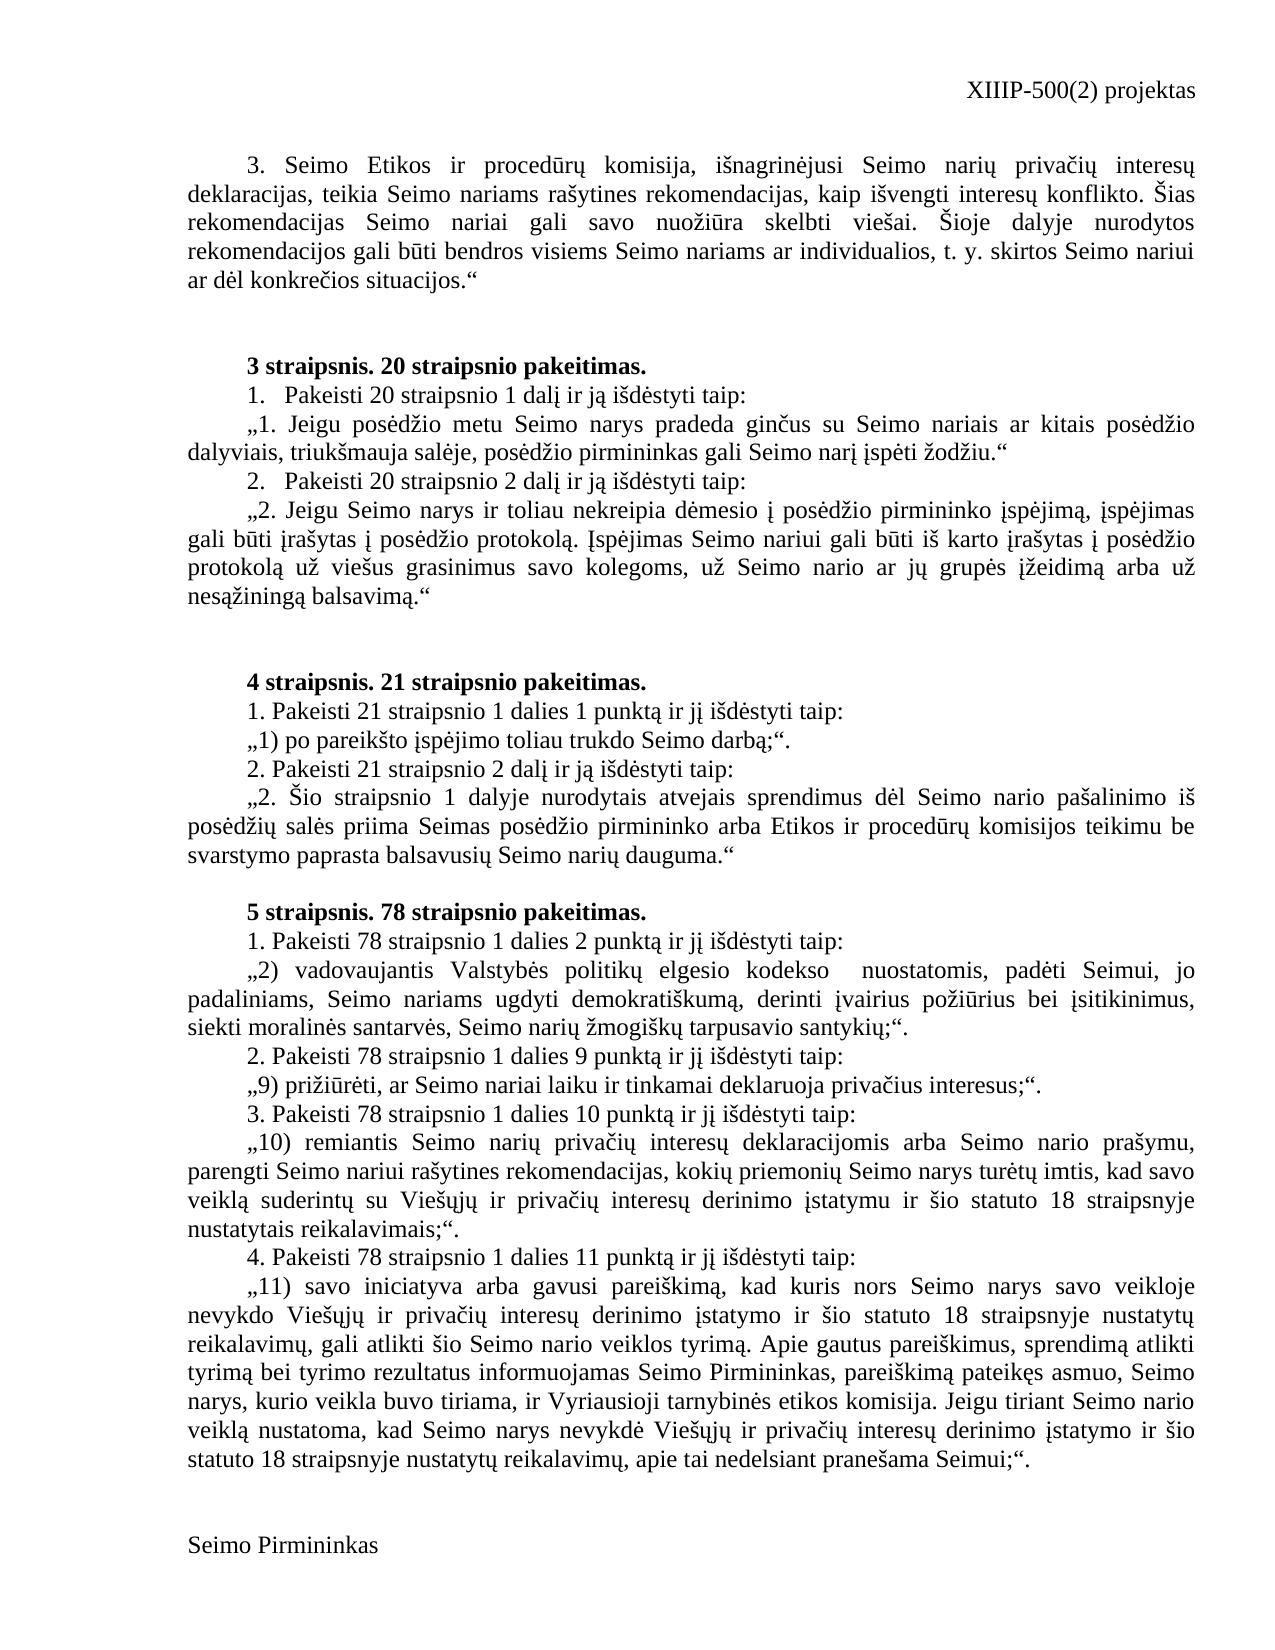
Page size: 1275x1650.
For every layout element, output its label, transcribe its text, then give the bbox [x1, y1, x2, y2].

text 3. Seimo Etikos ir procedūrų komisija, išnagrinėjusi Seimo narių privačių interesų deklaracijas, teikia Seimo nariams rašytines rekomendacijas, kaip išvengti interesų konflikto. Šias rekomendacijas Seimo nariai gali savo nuožiūra skelbti viešai. Šioje dalyje nurodytos rekomendacijos gali būti bendros visiems Seimo nariams ar individualios, t. y. skirtos Seimo nariui ar dėl konkrečios situacijos.“ [187, 150, 1196, 294]
text „2) vadovaujantis Valstybės politikų elgesio kodekso nuostatomis, padėti Seimui, jo padaliniams, Seimo nariams ugdyti demokratiškumą, derinti įvairius požiūrius bei įsitikinimus, siekti moralinės santarvės, Seimo narių žmogiškų tarpusavio santykių;“. [187, 955, 1196, 1041]
text 3 straipsnis. 20 straipsnio pakeitimas. [187, 351, 1196, 380]
text 2. Pakeisti 78 straipsnio 1 dalies 9 punktą ir jį išdėstyti taip: [187, 1041, 1196, 1070]
text 1. Pakeisti 78 straipsnio 1 dalies 2 punktą ir jį išdėstyti taip: [187, 926, 1196, 955]
text 3. Pakeisti 78 straipsnio 1 dalies 10 punktą ir jį išdėstyti taip: [187, 1099, 1196, 1127]
text „2. Jeigu Seimo narys ir toliau nekreipia dėmesio į posėdžio pirmininko įspėjimą, įspėjimas gali būti įrašytas į posėdžio protokolą. Įspėjimas Seimo nariui gali būti iš karto įrašytas į posėdžio protokolą už viešus grasinimus savo kolegoms, už Seimo nario ar jų grupės įžeidimą arba už nesąžiningą balsavimą.“ [187, 495, 1196, 610]
text „1) po pareikšto įspėjimo toliau trukdo Seimo darbą;“. [187, 725, 1196, 754]
text 1. Pakeisti 20 straipsnio 1 dalį ir ją išdėstyti taip: [247, 380, 1196, 409]
text Seimo Pirmininkas [187, 1530, 1196, 1559]
text 2. Pakeisti 21 straipsnio 2 dalį ir ją išdėstyti taip: [187, 754, 1196, 782]
text „2. Šio straipsnio 1 dalyje nurodytais atvejais sprendimus dėl Seimo nario pašalinimo iš posėdžių salės priima Seimas posėdžio pirmininko arba Etikos ir procedūrų komisijos teikimu be svarstymo paprasta balsavusių Seimo narių dauguma.“ [187, 782, 1196, 869]
text „11) savo iniciatyva arba gavusi pareiškimą, kad kuris nors Seimo narys savo veikloje nevykdo Viešųjų ir privačių interesų derinimo įstatymo ir šio statuto 18 straipsnyje nustatytų reikalavimų, gali atlikti šio Seimo nario veiklos tyrimą. Apie gautus pareiškimus, sprendimą atlikti tyrimą bei tyrimo rezultatus informuojamas Seimo Pirmininkas, pareiškimą pateikęs asmuo, Seimo narys, kurio veikla buvo tiriama, ir Vyriausioji tarnybinės etikos komisija. Jeigu tiriant Seimo nario veiklą nustatoma, kad Seimo narys nevykdė Viešųjų ir privačių interesų derinimo įstatymo ir šio statuto 18 straipsnyje nustatytų reikalavimų, apie tai nedelsiant pranešama Seimui;“. [187, 1271, 1196, 1472]
text „1. Jeigu posėdžio metu Seimo narys pradeda ginčus su Seimo nariais ar kitais posėdžio dalyviais, triukšmauja salėje, posėdžio pirmininkas gali Seimo narį įspėti žodžiu.“ [187, 409, 1196, 466]
text 2. Pakeisti 20 straipsnio 2 dalį ir ją išdėstyti taip: [247, 466, 1196, 495]
text 1. Pakeisti 21 straipsnio 1 dalies 1 punktą ir jį išdėstyti taip: [187, 696, 1196, 725]
text 4 straipsnis. 21 straipsnio pakeitimas. [187, 667, 1196, 696]
text „10) remiantis Seimo narių privačių interesų deklaracijomis arba Seimo nario prašymu, parengti Seimo nariui rašytines rekomendacijas, kokių priemonių Seimo narys turėtų imtis, kad savo veiklą suderintų su Viešųjų ir privačių interesų derinimo įstatymu ir šio statuto 18 straipsnyje nustatytais reikalavimais;“. [187, 1127, 1196, 1242]
text „9) prižiūrėti, ar Seimo nariai laiku ir tinkamai deklaruoja privačius interesus;“. [187, 1070, 1196, 1099]
text 4. Pakeisti 78 straipsnio 1 dalies 11 punktą ir jį išdėstyti taip: [187, 1242, 1196, 1271]
text 5 straipsnis. 78 straipsnio pakeitimas. [187, 897, 1196, 926]
